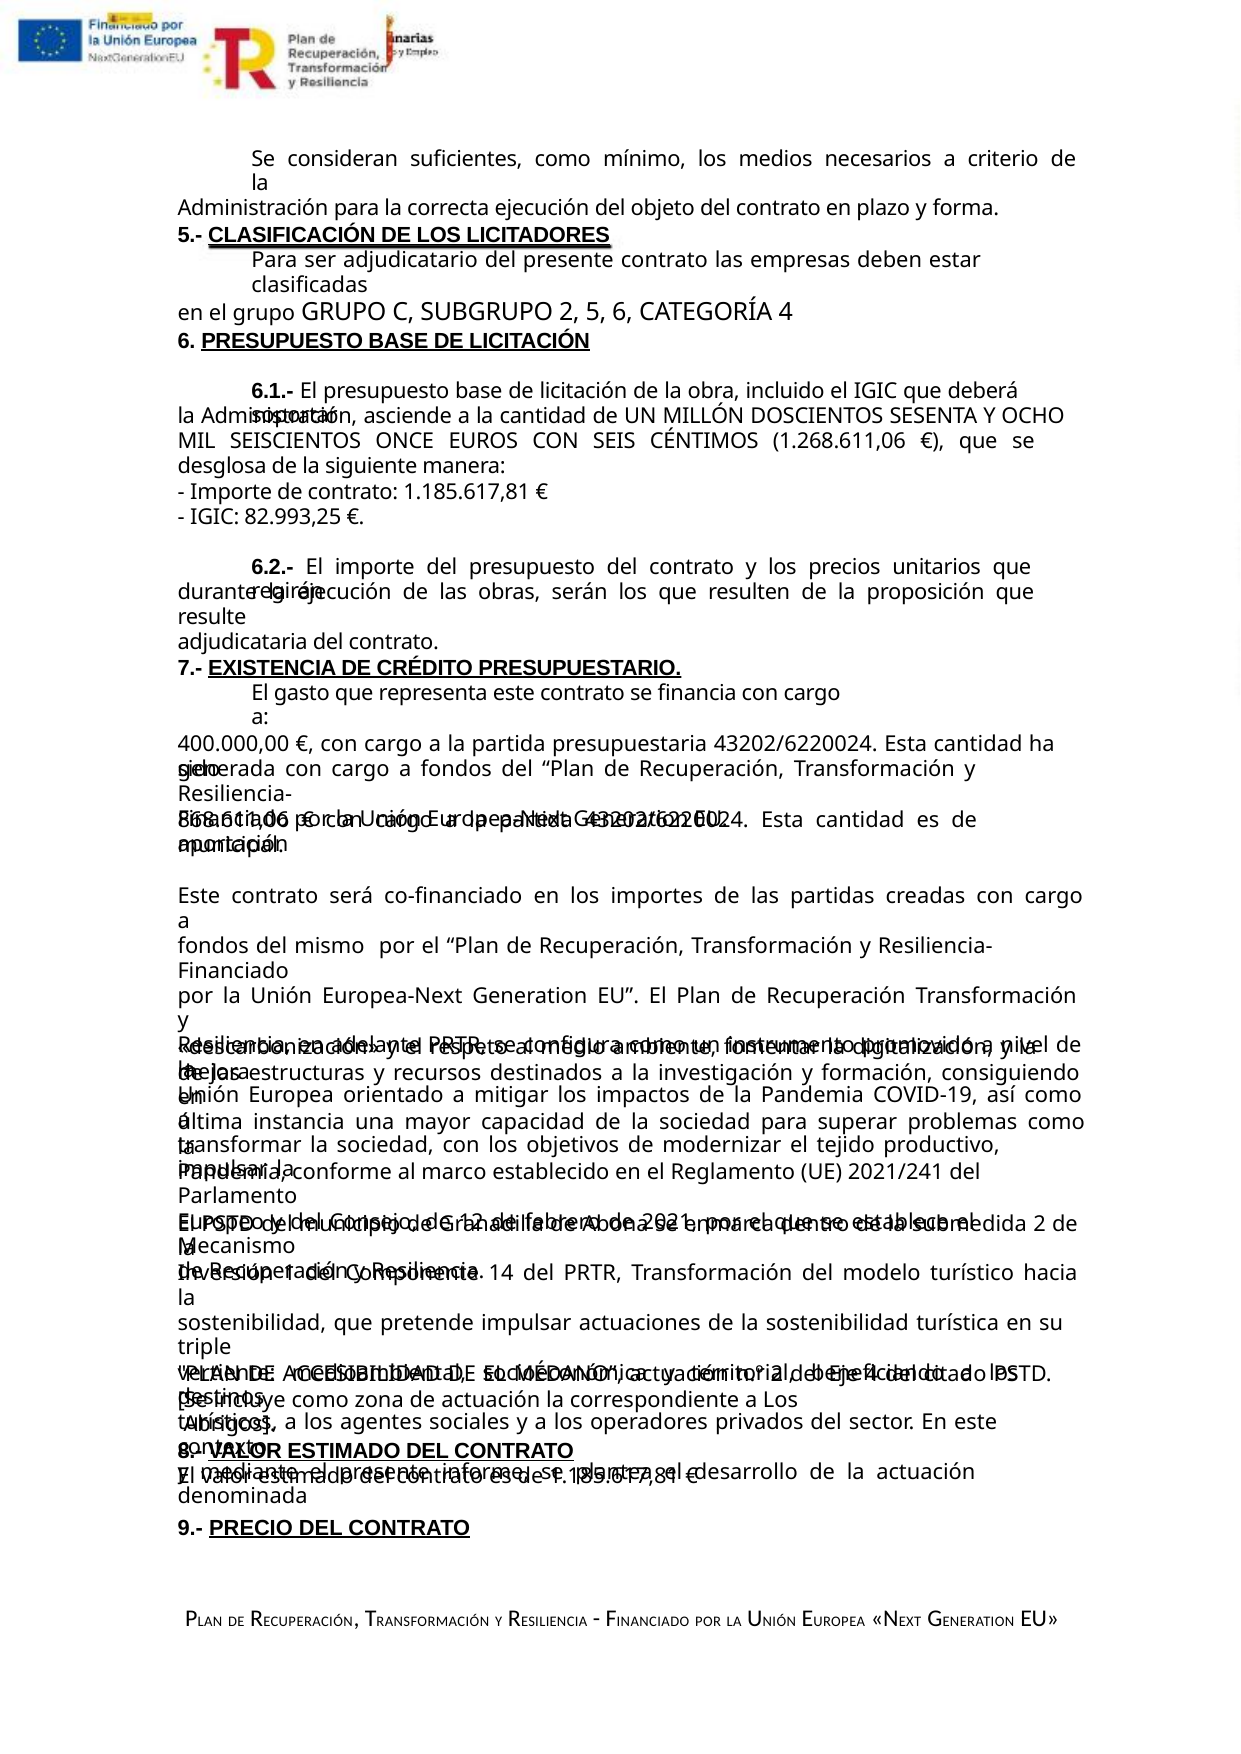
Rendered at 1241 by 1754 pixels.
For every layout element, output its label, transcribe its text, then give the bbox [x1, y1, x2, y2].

text 9.- PRECIO DEL CONTRATO [177, 1516, 497, 1540]
text - [177, 479, 190, 504]
text MIL SEISCIENTOS ONCE EUROS CON SEIS CÉNTIMOS (1.268.611,06 €), que se [177, 429, 1088, 454]
text 6.2.- El importe del presupuesto del contrato y los precios unitarios que regirán [251, 555, 1088, 580]
text Administración para la correcta ejecución del objeto del contrato en plazo y forma. [177, 196, 1088, 221]
text 8.- VALOR ESTIMADO DEL CONTRATO [177, 1439, 602, 1463]
text Para ser adjudicatario del presente contrato las empresas deben estar clasificadas [251, 248, 1088, 297]
text Inversión 1 del Componente 14 del PRTR, Transformación del modelo turístico hacia la [177, 1261, 1090, 1310]
text vertiente: medioambiental, socioeconómica y territorial, beneficiando a los destinos [890, 1387, 1090, 1409]
text 7.- EXISTENCIA DE CRÉDITO PRESUPUESTARIO. [177, 656, 708, 680]
text 6.1.- El presupuesto base de licitación de la obra, incluido el IGIC que deberá soportar [251, 379, 1088, 404]
text [ [177, 1387, 183, 1412]
text desglosa de la siguiente manera: [177, 454, 1088, 479]
text Importe de contrato: 1.185.617,81 € [190, 479, 552, 504]
text en el grupo GRUPO C, SUBGRUPO 2, 5, 6, CATEGORÍA 4 [177, 298, 1088, 326]
text 868.611,06 € con cargo a la partida 43202/6220024. Esta cantidad es de aportación [177, 808, 1090, 857]
text generada con cargo a fondos del “Plan de Recuperación, Transformación y Resiliencia- [177, 757, 1090, 806]
text durante la ejecución de las obras, serán los que resulten de la proposición que resulte [177, 580, 1088, 629]
text última instancia una mayor capacidad de la sociedad para superar problemas como la [177, 1110, 1090, 1159]
text PLAN DE ACCESIBILIDAD DE EL MÉDANO”, actuación n.º 2 del Eje 4 del citado PSTD. [185, 1362, 1090, 1387]
text El PSTD del municipio de Granadilla de Abona se enmarca dentro de la submedida 2 de la [177, 1211, 1090, 1260]
text PLAN DE RECUPERACIÓN, TRANSFORMACIÓN Y RESILIENCIA - FINANCIADO POR LA UNIÓN EUROPEA «NEXT GENERATION EU» [185, 1604, 1083, 1632]
text - [177, 505, 190, 529]
text Se incluye como zona de actuación la correspondiente a Los Abrigos]. [183, 1387, 890, 1436]
text Se consideran suficientes, como mínimo, los medios necesarios a criterio de la [251, 146, 1088, 195]
text El gasto que representa este contrato se financia con cargo a: [251, 681, 859, 729]
text 400.000,00 €, con cargo a la partida presupuestaria 43202/6220024. Esta cantidad ha sido [177, 732, 1090, 757]
text la Administración, asciende a la cantidad de UN MILLÓN DOSCIENTOS SESENTA Y OCHO [177, 404, 1088, 428]
text " [177, 1362, 185, 1387]
text El valor estimado del contrato es de 1.185.617,81 € [177, 1464, 702, 1488]
text adjudicataria del contrato. [177, 630, 1088, 654]
text 5.- CLASIFICACIÓN DE LOS LICITADORES [177, 223, 636, 248]
text fondos del mismo por el “Plan de Recuperación, Transformación y Resiliencia-Financiado [177, 934, 1090, 983]
text de las estructuras y recursos destinados a la investigación y formación, consiguiendo en [177, 1060, 1090, 1109]
text Pandemia, conforme al marco establecido en el Reglamento (UE) 2021/241 del Parlamento [177, 1160, 1090, 1209]
text IGIC: 82.993,25 €. [190, 505, 552, 529]
text Este contrato será co-financiado en los importes de las partidas creadas con cargo a [177, 884, 1090, 933]
text turísticos, a los agentes sociales y a los operadores privados del sector. En este contexto, [177, 1410, 1090, 1459]
text sostenibilidad, que pretende impulsar actuaciones de la sostenibilidad turística en su triple [177, 1311, 1090, 1360]
text 6. PRESUPUESTO BASE DE LICITACIÓN [177, 328, 616, 353]
text «descarbonización» y el respeto al medio ambiente, fomentar la digitalización, y la mejora [177, 1035, 1090, 1060]
text municipal. [177, 833, 301, 857]
text y mediante el presente informe, se plantea el desarrollo de la actuación denominada [177, 1460, 1090, 1509]
text por la Unión Europea-Next Generation EU”. El Plan de Recuperación Transformación y [177, 984, 1090, 1033]
